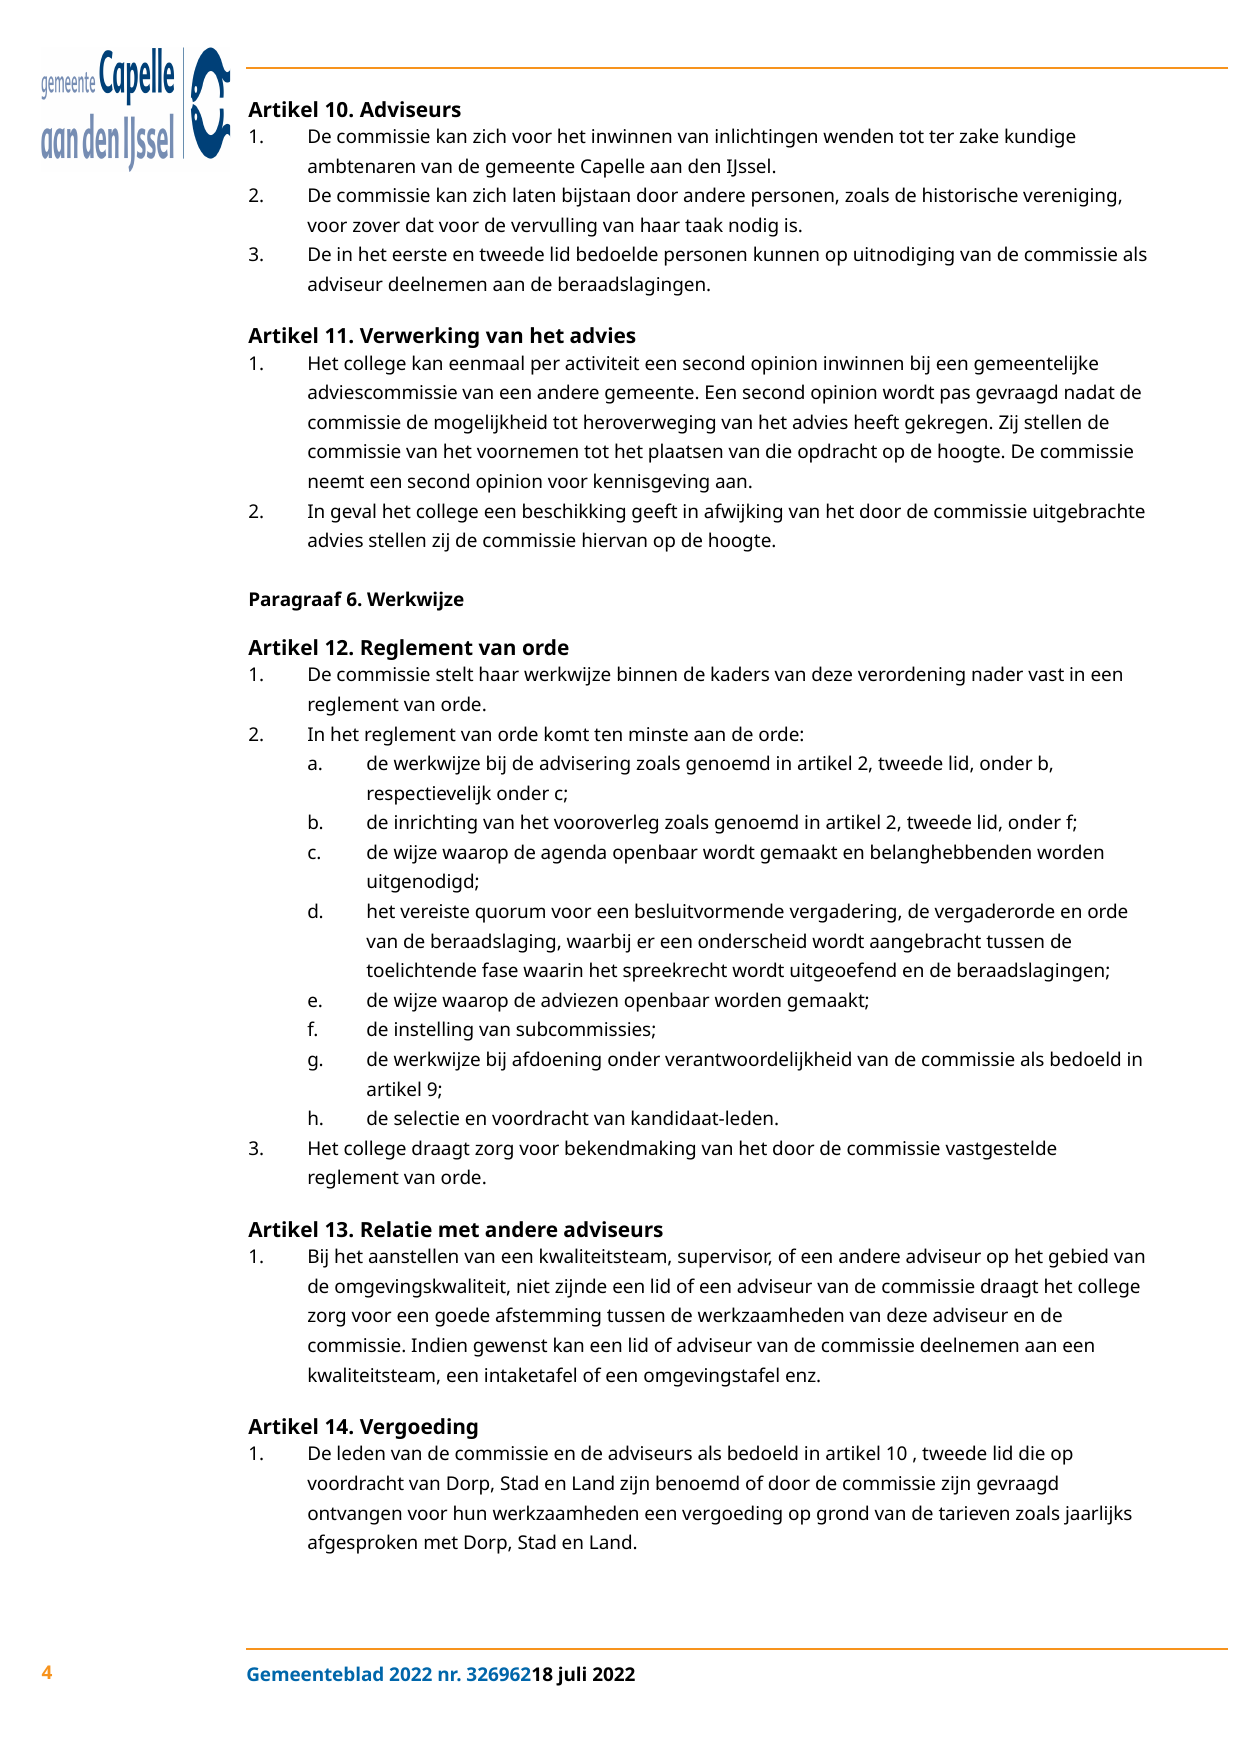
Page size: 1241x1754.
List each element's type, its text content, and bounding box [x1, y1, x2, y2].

text Paragraaf 6. Werkwijze [248, 587, 1152, 612]
list De leden van de commissie en de adviseurs als bedoeld in artikel 10 , tweede lid die op voordracht van Dorp, Stad en Land zijn benoemd of door de commissie zijn gevraagd ontvangen voor hun werkzaamheden een vergoeding op grond van de tarieven zoals jaarlijks afgesproken met Dorp, Stad en Land. [248, 1441, 1152, 1555]
list Het college kan eenmaal per activiteit een second opinion inwinnen bij een gemeentelijke adviescommissie van een andere gemeente. Een second opinion wordt pas gevraagd nadat de commissie de mogelijkheid tot heroverweging van het advies heeft gekregen. Zij stellen de commissie van het voornemen tot het plaatsen van die opdracht op de hoogte. De commissie neemt een second opinion voor kennisgeving aan. [248, 350, 1152, 494]
list de wijze waarop de agenda openbaar wordt gemaakt en belanghebbenden worden uitgenodigd; [307, 839, 1152, 894]
list het vereiste quorum voor een besluitvormende vergadering, de vergaderorde en orde van de beraadslaging, waarbij er een onderscheid wordt aangebracht tussen de toelichtende fase waarin het spreekrecht wordt uitgeoefend en de beraadslagingen; [307, 898, 1152, 983]
list In het reglement van orde komt ten minste aan de orde: [248, 721, 1152, 747]
text Artikel 11. Verwerking van het advies [248, 322, 1152, 350]
list de werkwijze bij afdoening onder verantwoordelijkheid van de commissie als bedoeld in artikel 9; [307, 1046, 1152, 1102]
list In geval het college een beschikking geeft in afwijking van het door de commissie uitgebrachte advies stellen zij de commissie hiervan op de hoogte. [248, 498, 1152, 553]
text Artikel 12. Reglement van orde [248, 633, 1152, 662]
list de inrichting van het vooroverleg zoals genoemd in artikel 2, tweede lid, onder f; [307, 809, 1152, 835]
list De commissie kan zich laten bijstaan door andere personen, zoals de historische vereniging, voor zover dat voor de vervulling van haar taak nodig is. [248, 182, 1152, 238]
list de instelling van subcommissies; [307, 1017, 1152, 1042]
list Bij het aanstellen van een kwaliteitsteam, supervisor, of een andere adviseur op het gebied van de omgevingskwaliteit, niet zijnde een lid of een adviseur van de commissie draagt het college zorg voor een goede afstemming tussen de werkzaamheden van deze adviseur en de commissie. Indien gewenst kan een lid of adviseur van de commissie deelnemen aan een kwaliteitsteam, een intaketafel of een omgevingstafel enz. [248, 1243, 1152, 1387]
text Artikel 13. Relatie met andere adviseurs [248, 1215, 1152, 1243]
text Artikel 10. Adviseurs [248, 95, 1152, 123]
list De commissie stelt haar werkwijze binnen de kaders van deze verordening nader vast in een reglement van orde. [248, 662, 1152, 717]
list de selectie en voordracht van kandidaat-leden. [307, 1105, 1152, 1131]
list de wijze waarop de adviezen openbaar worden gemaakt; [307, 987, 1152, 1013]
list de werkwijze bij de advisering zoals genoemd in artikel 2, tweede lid, onder b, respectievelijk onder c; [307, 750, 1152, 806]
list De in het eerste en tweede lid bedoelde personen kunnen op uitnodiging van de commissie als adviseur deelnemen aan de beraadslagingen. [248, 242, 1152, 297]
list Het college draagt zorg voor bekendmaking van het door de commissie vastgestelde reglement van orde. [248, 1135, 1152, 1190]
text Artikel 14. Vergoeding [248, 1412, 1152, 1441]
picture [41, 47, 231, 172]
list De commissie kan zich voor het inwinnen van inlichtingen wenden tot ter zake kundige ambtenaren van de gemeente Capelle aan den IJssel. [248, 123, 1152, 178]
